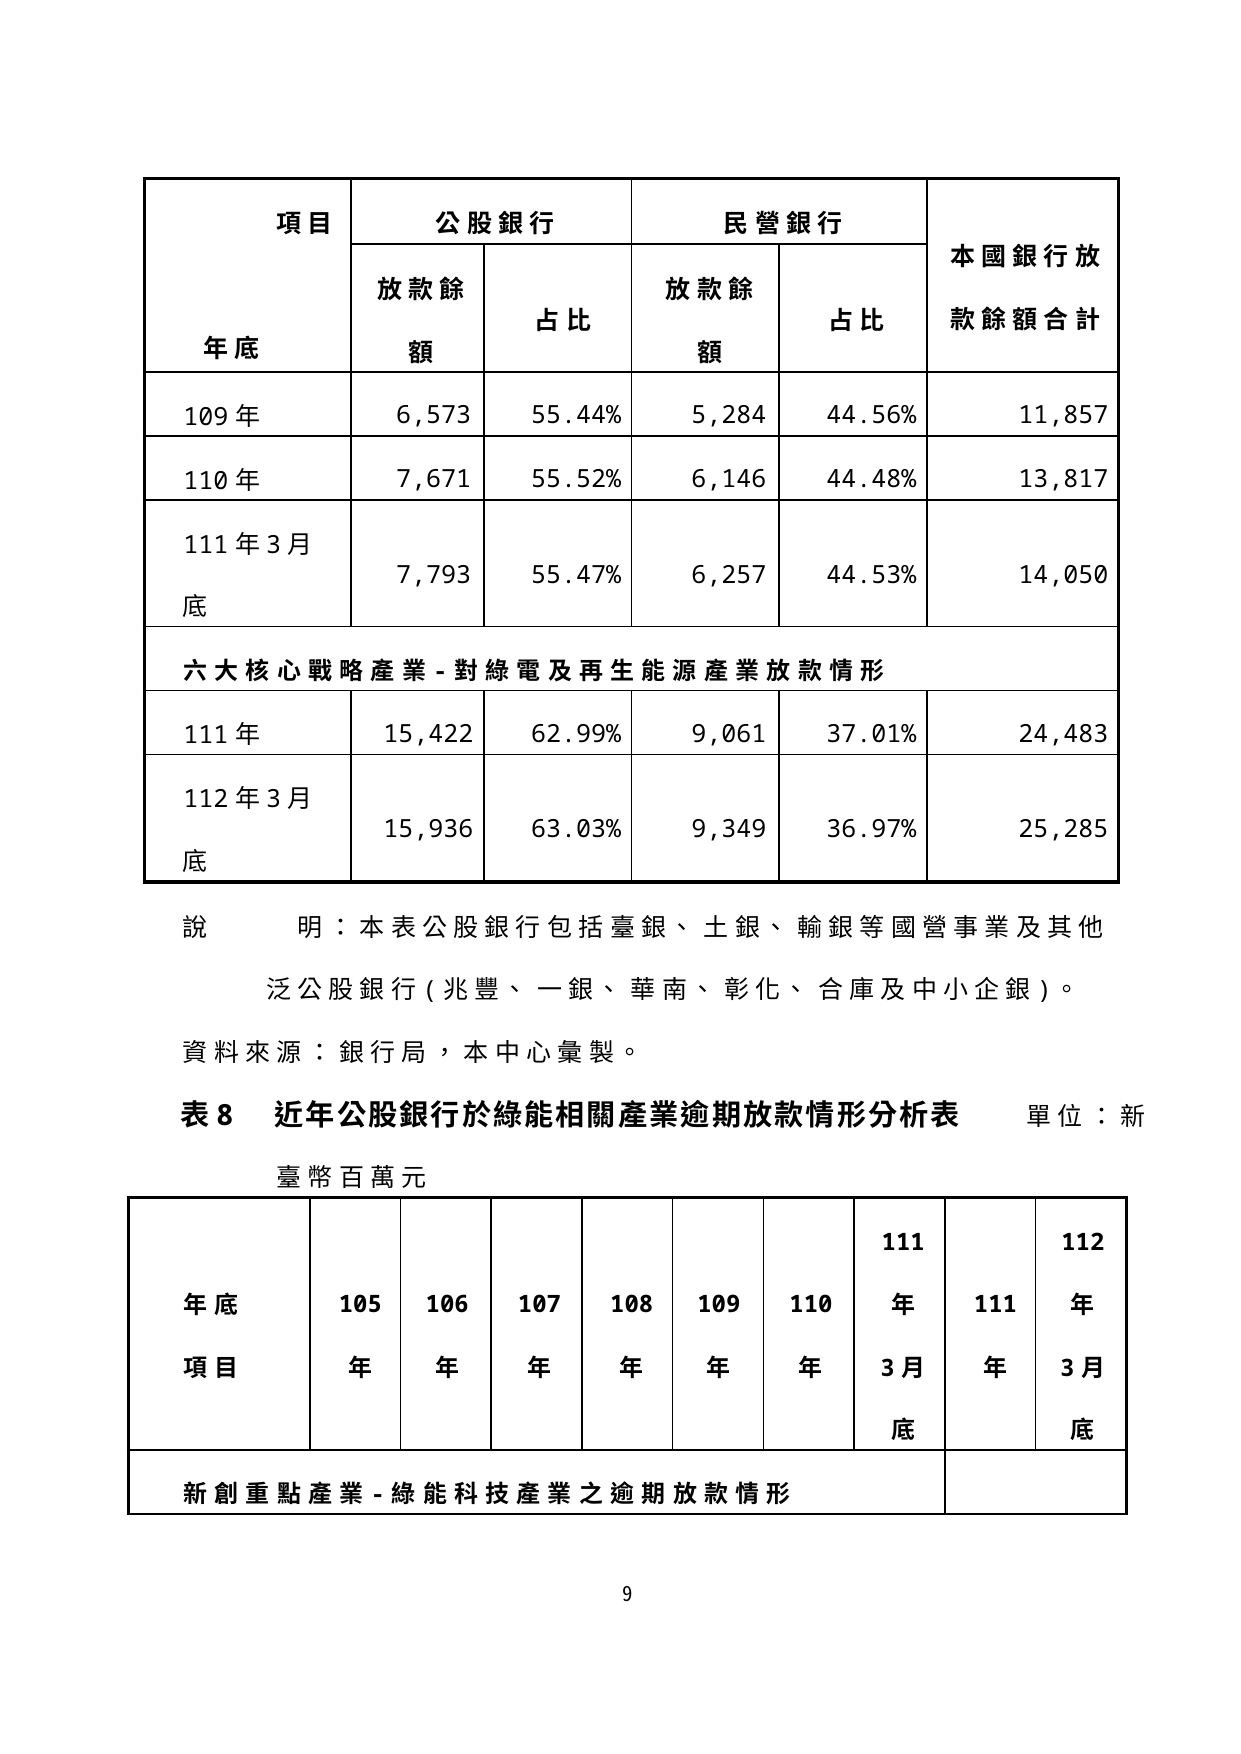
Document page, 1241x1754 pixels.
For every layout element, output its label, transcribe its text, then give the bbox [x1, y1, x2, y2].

table_cell 9,349 [632, 755, 778, 880]
table_cell 111年 [146, 691, 350, 754]
table_cell 44.53% [780, 501, 926, 626]
table_header 105年 [311, 1199, 400, 1449]
table_cell 24,483 [928, 691, 1117, 754]
table_cell 37.01% [780, 691, 926, 754]
table_cell 放款餘額 [632, 245, 778, 371]
table_header 109年 [673, 1199, 763, 1449]
table_cell 55.44% [485, 373, 631, 435]
table_cell 放款餘額 [352, 245, 483, 371]
table_header 110年 [764, 1199, 853, 1449]
table_cell 110年 [146, 437, 350, 499]
table_cell 63.03% [485, 755, 631, 880]
table_cell 占比 [485, 245, 631, 371]
table_cell 15,936 [352, 755, 483, 880]
table_cell 36.97% [780, 755, 926, 880]
table_cell 25,285 [928, 755, 1117, 880]
text 說 明：本表公股銀行包括臺銀、土銀、輸銀等國營事業及其他泛公股銀行(兆豐、一銀、華南、彰化、合庫及中小企銀)。 [135, 883, 1134, 1008]
table_header 108年 [583, 1199, 672, 1449]
table_cell 112年3月底 [146, 755, 350, 880]
table_header 本國銀行放款餘額合計 [928, 180, 1117, 371]
table_cell 6,146 [632, 437, 778, 499]
table_header 年底 項目 [130, 1199, 309, 1449]
table_cell 5,284 [632, 373, 778, 435]
table_cell 44.48% [780, 437, 926, 499]
table_cell 55.47% [485, 501, 631, 626]
table_cell 44.56% [780, 373, 926, 435]
text 表8 近年公股銀行於綠能相關產業逾期放款情形分析表 單位：新臺幣百萬元 [135, 1071, 1149, 1196]
table_cell 9,061 [632, 691, 778, 754]
table_cell 7,671 [352, 437, 483, 499]
table_header 公股銀行 [352, 180, 631, 243]
table_cell 13,817 [928, 437, 1117, 499]
table_cell 55.52% [485, 437, 631, 499]
table_cell 11,857 [928, 373, 1117, 435]
table_cell [946, 1451, 1125, 1513]
table_header 111年 [946, 1199, 1035, 1449]
table_cell 62.99% [485, 691, 631, 754]
table_cell 14,050 [928, 501, 1117, 626]
table_cell 六大核心戰略產業-對綠電及再生能源產業放款情形 [146, 627, 1117, 690]
table_header 民營銀行 [632, 180, 926, 243]
text 資料來源：銀行局，本中心彙製。 [135, 1008, 1134, 1071]
table_cell 111年3月底 [146, 501, 350, 626]
table_cell 15,422 [352, 691, 483, 754]
table_cell 6,573 [352, 373, 483, 435]
table_header 項目 年底 [146, 180, 350, 371]
table_header 112年 3月底 [1036, 1199, 1125, 1449]
table_header 111年 3月底 [855, 1199, 944, 1449]
table_cell 109年 [146, 373, 350, 435]
table_cell 新創重點產業-綠能科技產業之逾期放款情形 [130, 1451, 944, 1513]
table_cell 占比 [780, 245, 926, 371]
table_cell 7,793 [352, 501, 483, 626]
table_header 106年 [401, 1199, 490, 1449]
table_cell 6,257 [632, 501, 778, 626]
table_header 107年 [492, 1199, 581, 1449]
